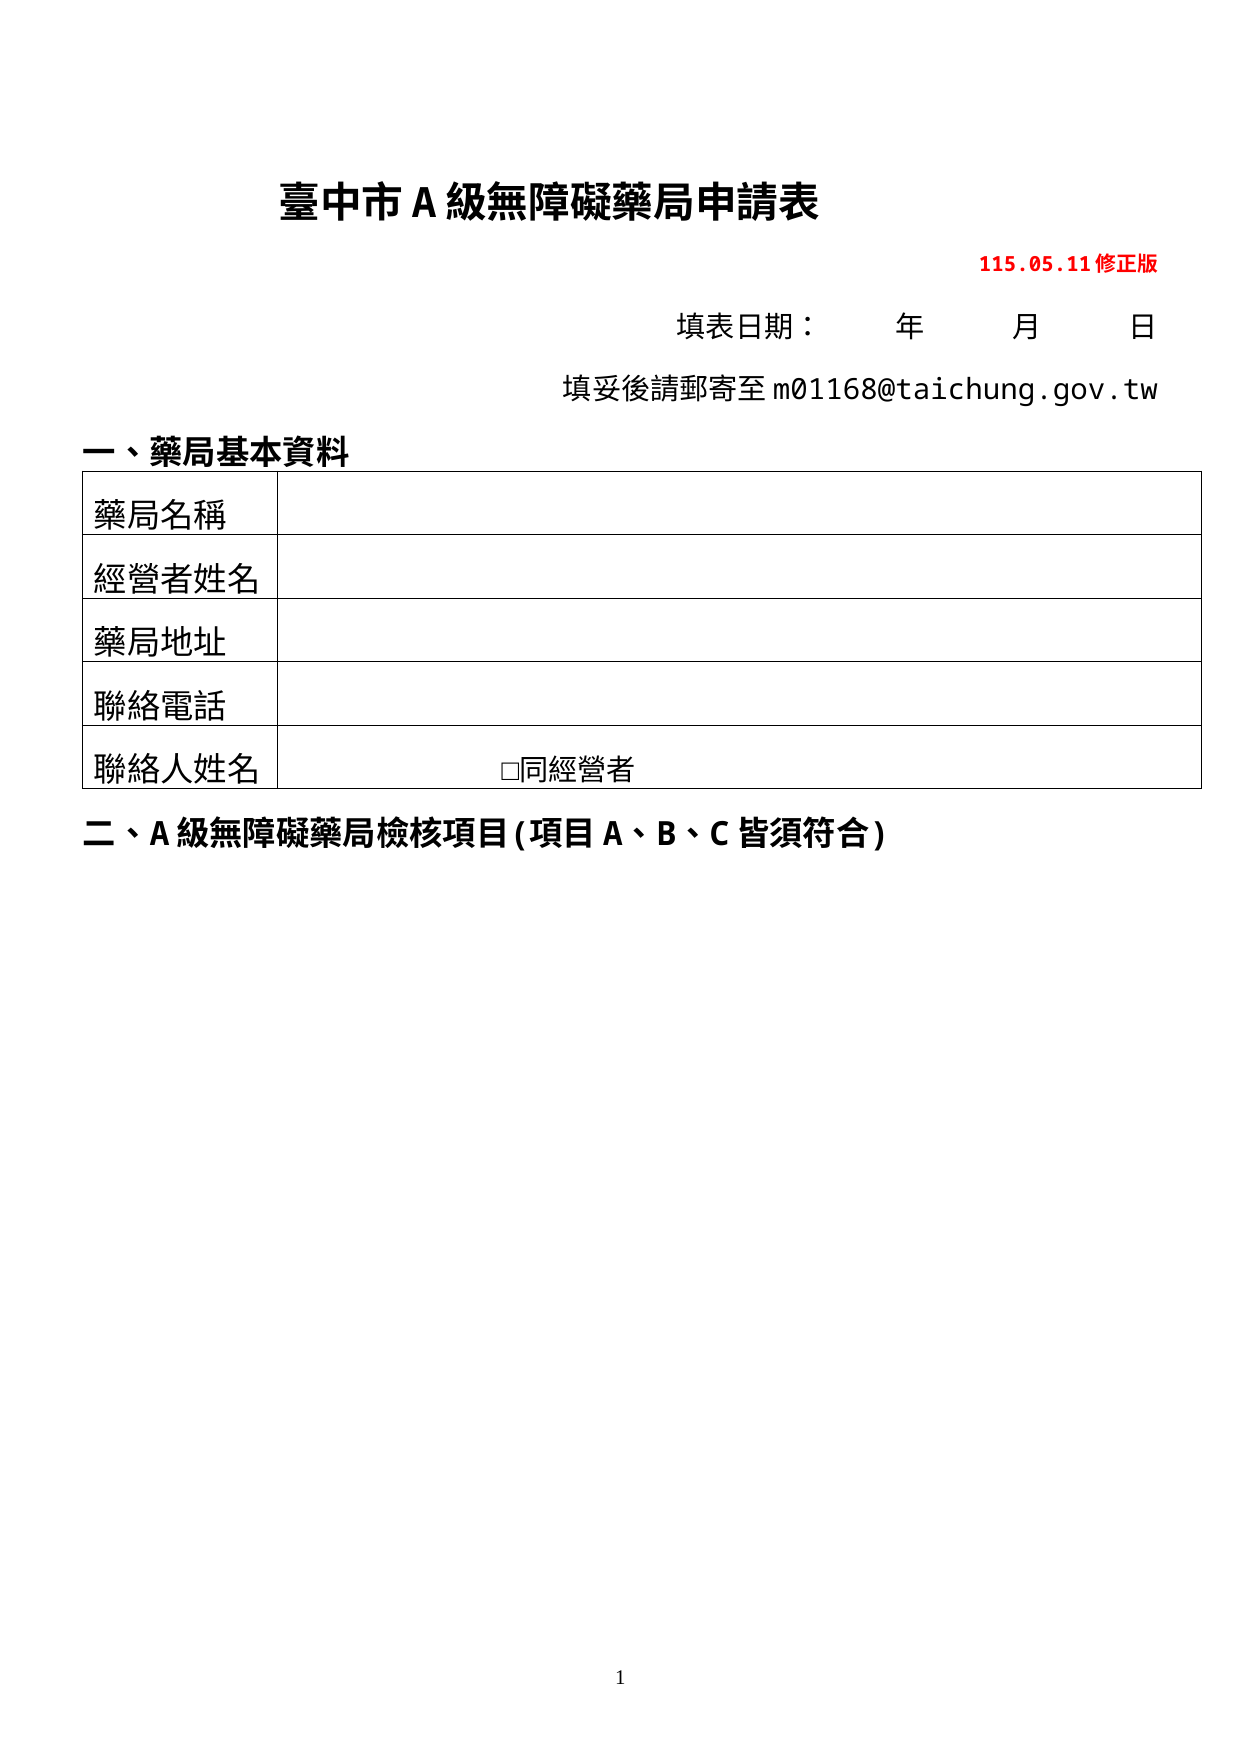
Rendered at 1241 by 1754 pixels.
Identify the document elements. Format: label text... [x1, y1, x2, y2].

table_cell 聯絡電話 [83, 662, 277, 725]
table_cell □同經營者 [278, 726, 1201, 788]
text 一、藥局基本資料 [83, 408, 1157, 471]
table_cell 藥局地址 [83, 599, 277, 661]
table_cell 聯絡人姓名 [83, 726, 277, 788]
table_header 藥局名稱 [83, 472, 277, 534]
table_cell [278, 599, 1201, 661]
text 填表日期： 年 月 日 [83, 283, 1157, 346]
table_header [278, 472, 1201, 534]
table_cell [278, 535, 1201, 598]
text 二、A級無障礙藥局檢核項目(項目A、B、C皆須符合) [83, 789, 1157, 852]
table_cell [278, 662, 1201, 725]
text 填妥後請郵寄至m01168@taichung.gov.tw [83, 346, 1157, 408]
text 115.05.11修正版 [83, 221, 1157, 283]
table_cell 經營者姓名 [83, 535, 277, 598]
text 臺中市A級無障礙藥局申請表 [24, 158, 1157, 221]
